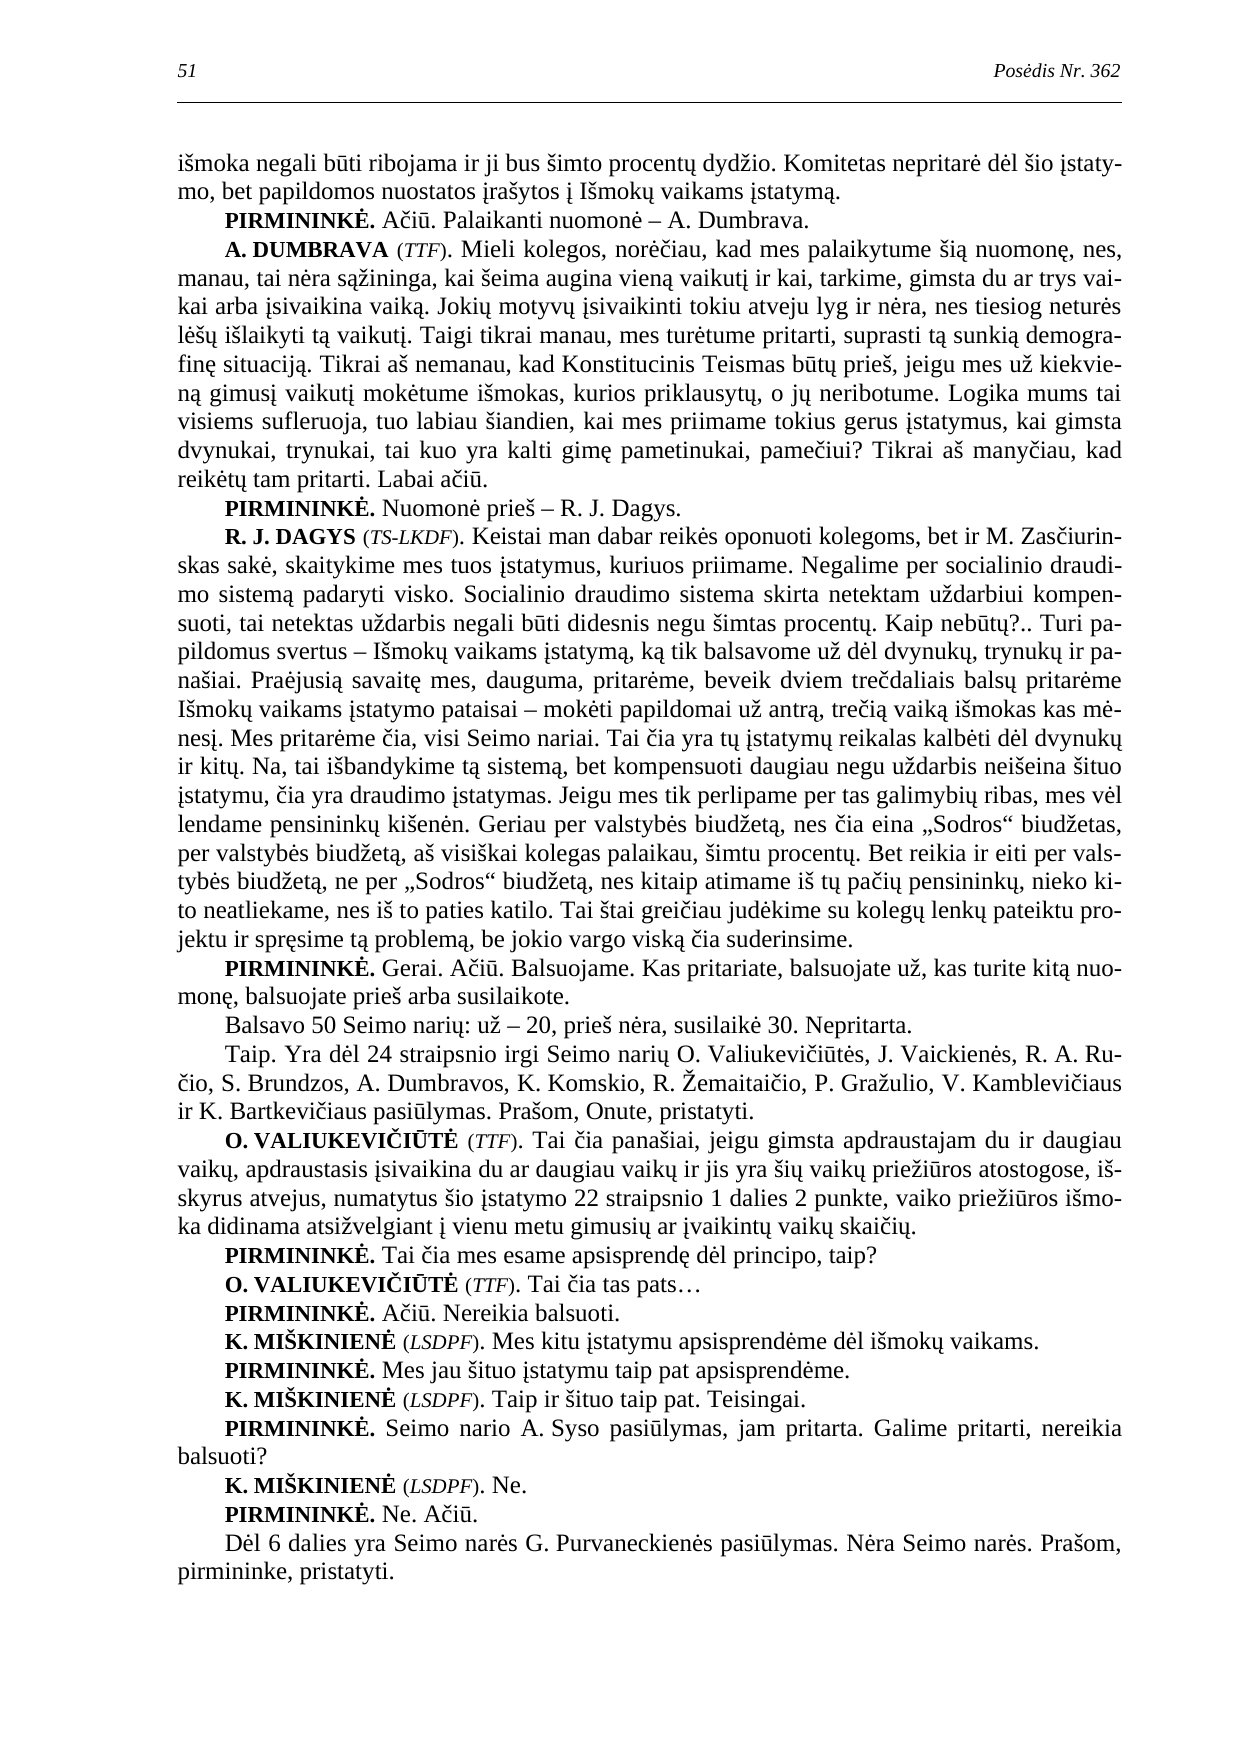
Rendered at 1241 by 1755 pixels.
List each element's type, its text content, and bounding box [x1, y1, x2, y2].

text O. VALIUKEVIČIŪTĖ (TTF). Tai čia tas pats… [177, 1269, 1122, 1298]
text K. MIŠKINIENĖ (LSDPF). Taip ir ši­tuo taip pat. Tei­sin­gai. [177, 1384, 1122, 1413]
text Dėl 6 da­lies yra Sei­mo na­rės G. Pur­va­nec­kie­nės pa­siū­ly­mas. Nė­ra Sei­mo na­rės. Pra­šom, pir­mi­nin­ke, pri­sta­ty­ti. [177, 1528, 1122, 1585]
text Taip. Yra dėl 24 straips­nio ir­gi Sei­mo na­rių O. Va­liu­ke­vi­čiū­tės, J. Vaic­kie­nės, R. A. Ru­čio, S. Brun­dzos, A. Dumb­ra­vos, K. Koms­kio, R. Že­mai­tai­čio, P. Gra­žu­lio, V. Kam­ble­vi­čiaus ir K. Bart­ke­vi­čiaus pa­siū­ly­mas. Pra­šom, Onu­te, pri­sta­ty­ti. [177, 1039, 1122, 1125]
text iš­mo­ka ne­ga­li bū­ti ri­bo­ja­ma ir ji bus šim­to pro­cen­tų dy­džio. Ko­mi­te­tas ne­pri­ta­rė dėl šio įsta­ty­mo, bet pa­pil­do­mos nuo­sta­tos įra­šy­tos į Iš­mo­kų vai­kams įsta­ty­mą. [177, 148, 1122, 205]
text PIRMININKĖ. Ge­rai. Ačiū. Bal­suo­ja­me. Kas pri­ta­ria­te, bal­suo­ja­te už, kas tu­ri­te ki­tą nuo­mo­nę, bal­suo­ja­te prieš ar­ba su­si­lai­ko­te. [177, 953, 1122, 1010]
text O. VALIUKEVIČIŪTĖ (TTF). Tai čia pa­na­šiai, jei­gu gims­ta ap­draus­ta­jam du ir dau­giau vai­kų, ap­draus­ta­sis įsi­vai­ki­na du ar dau­giau vai­kų ir jis yra šių vai­kų prie­žiū­ros atos­to­go­se, iš­sky­rus at­ve­jus, nu­ma­ty­tus šio įsta­ty­mo 22 straips­nio 1 da­lies 2 punk­te, vai­ko prie­žiū­ros iš­mo­ka di­di­na­ma at­si­žvel­giant į vie­nu me­tu gi­mu­sių ar įvai­kin­tų vai­kų skai­čių. [177, 1125, 1122, 1240]
text PIRMININKĖ. Tai čia mes esa­me ap­si­spren­dę dėl prin­ci­po, taip? [177, 1240, 1122, 1269]
text PIRMININKĖ. Ačiū. Pa­lai­kan­ti nuo­mo­nė – A. Dumb­ra­va. [177, 205, 1122, 234]
text PIRMININKĖ. Ne. Ačiū. [177, 1499, 1122, 1528]
text K. MIŠKINIENĖ (LSDPF). Ne. [177, 1470, 1122, 1499]
text R. J. DAGYS (TS-LKDF). Keis­tai man da­bar rei­kės opo­nuo­ti ko­le­goms, bet ir M. Zas­čiu­rin­s­kas sa­kė, skai­ty­ki­me mes tuos įsta­ty­mus, ku­riuos pri­ima­me. Ne­ga­li­me per so­cia­li­nio drau­di­mo sis­te­mą pa­da­ry­ti vis­ko. So­cia­li­nio drau­di­mo sis­te­ma skir­ta ne­tek­tam už­dar­biui kom­pen­suo­ti, tai ne­tek­tas už­dar­bis ne­ga­li bū­ti di­des­nis ne­gu šim­tas pro­cen­tų. Kaip ne­bū­tų?.. Tu­ri pa­pil­do­mus sver­tus – Iš­mo­kų vai­kams įsta­ty­mą, ką tik bal­sa­vo­me už dėl dvy­nu­kų, try­nu­kų ir pa­na­šiai. Pra­ėju­sią sa­vai­tę mes, dau­gu­ma, pri­ta­rė­me, be­veik dviem treč­da­liais bal­sų pri­ta­rė­me Iš­mo­kų vai­kams įsta­ty­mo pa­tai­sai – mo­kė­ti pa­pil­do­mai už an­trą, tre­čią vai­ką iš­mo­kas kas mė­ne­sį. Mes pri­ta­rė­me čia, vi­si Sei­mo na­riai. Tai čia yra tų įsta­ty­mų rei­ka­las kal­bė­ti dėl dvy­nu­kų ir ki­tų. Na, tai iš­ban­dy­ki­me tą sis­te­mą, bet kom­pen­suo­ti dau­giau ne­gu už­dar­bis ne­iš­ei­na ši­tuo įsta­ty­mu, čia yra drau­di­mo įsta­ty­mas. Jei­gu mes tik per­li­pa­me per tas ga­li­my­bių ri­bas, mes vėl len­da­me pen­si­nin­kų ki­še­nėn. Ge­riau per vals­ty­bės biu­dže­tą, nes čia ei­na „Sod­ros“ biu­dže­tas, per vals­ty­bės biu­dže­tą, aš vi­siš­kai ko­le­gas pa­lai­kau, šim­tu pro­cen­tų. Bet rei­kia ir ei­ti per vals­ty­bės biu­dže­tą, ne per „Sod­ros“ biu­dže­tą, nes ki­taip at­ima­me iš tų pa­čių pen­si­nin­kų, nie­ko ki­to ne­at­lie­ka­me, nes iš to pa­ties ka­ti­lo. Tai štai grei­čiau ju­dė­ki­me su ko­le­gų len­kų pa­teik­tu pro­jek­tu ir sprę­si­me tą pro­ble­mą, be jo­kio var­go vis­ką čia su­de­rin­si­me. [177, 521, 1122, 953]
text PIRMININKĖ. Mes jau ši­tuo įsta­ty­mu taip pat ap­si­spren­dė­me. [177, 1355, 1122, 1384]
text PIRMININKĖ. Ačiū. Ne­rei­kia bal­suo­ti. [177, 1298, 1122, 1326]
text PIRMININKĖ. Sei­mo na­rio A. Sy­so pa­siū­ly­mas, jam pri­tar­ta. Ga­li­me pri­tar­ti, ne­rei­kia bal­suo­ti? [177, 1413, 1122, 1470]
text K. MIŠKINIENĖ (LSDPF). Mes ki­tu įsta­ty­mu ap­si­spren­dė­me dėl iš­mo­kų vai­kams. [177, 1326, 1122, 1355]
text Bal­sa­vo 50 Sei­mo na­rių: už – 20, prieš nė­ra, su­si­lai­kė 30. Ne­pri­tar­ta. [177, 1010, 1122, 1039]
text PIRMININKĖ. Nuo­mo­nė prieš – R. J. Da­gys. [177, 493, 1122, 521]
text A. DUMBRAVA (TTF). Mie­li ko­le­gos, no­rė­čiau, kad mes pa­lai­ky­tu­me šią nuo­mo­nę, nes, ma­nau, tai nė­ra są­ži­nin­ga, kai šei­ma au­gi­na vie­ną vai­ku­tį ir kai, tar­ki­me, gims­ta du ar trys vai­kai ar­ba įsi­vai­ki­na vai­ką. Jo­kių mo­ty­vų įsi­vai­kin­ti to­kiu at­ve­ju lyg ir nė­ra, nes tie­siog ne­tu­rės lė­šų iš­lai­ky­ti tą vai­ku­tį. Tai­gi tik­rai ma­nau, mes tu­rė­tu­me pri­tar­ti, su­pras­ti tą sun­kią de­mo­gra­finę si­tu­a­ci­ją. Tik­rai aš ne­ma­nau, kad Kon­sti­tu­ci­nis Teis­mas bū­tų prieš, jei­gu mes už kiek­vie­ną gi­mu­sį vai­ku­tį mo­kė­tu­me iš­mo­kas, ku­rios pri­klau­sy­tų, o jų ne­ri­bo­tu­me. Lo­gi­ka mums tai vi­siems suf­le­ruo­ja, tuo la­biau šian­dien, kai mes pri­ima­me to­kius ge­rus įsta­ty­mus, kai gims­ta dvy­nu­kai, try­nu­kai, tai kuo yra kal­ti gi­mę pa­me­ti­nu­kai, pa­me­čiui? Tik­rai aš ma­ny­čiau, kad rei­kė­tų tam pri­tar­ti. La­bai ačiū. [177, 234, 1122, 493]
